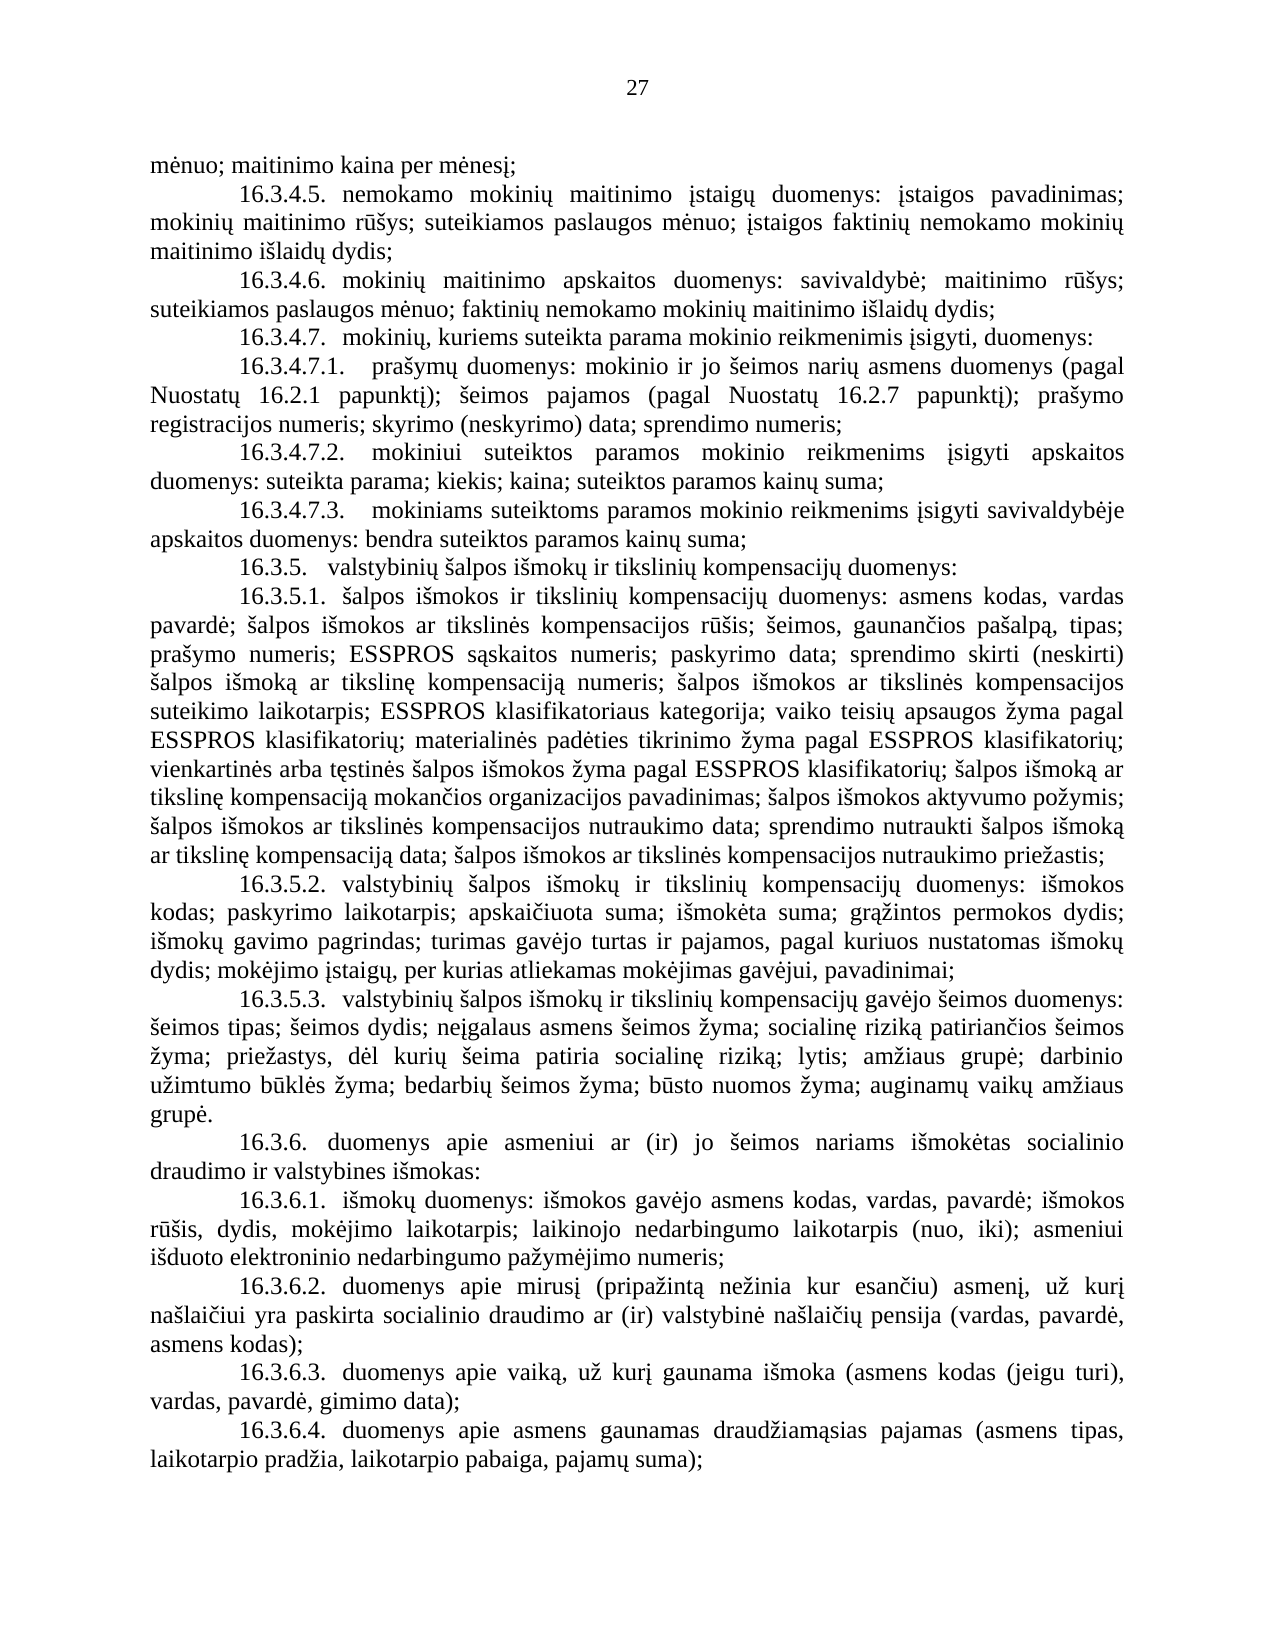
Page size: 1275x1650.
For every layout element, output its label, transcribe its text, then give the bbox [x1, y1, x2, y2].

text 16.3.4.6. mokinių maitinimo apskaitos duomenys: savivaldybė; maitinimo rūšys; suteikiamos paslaugos mėnuo; faktinių nemokamo mokinių maitinimo išlaidų dydis; [150, 265, 1125, 322]
text 16.3.4.7.3. mokiniams suteiktoms paramos mokinio reikmenims įsigyti savivaldybėje apskaitos duomenys: bendra suteiktos paramos kainų suma; [150, 495, 1125, 552]
text 16.3.4.5. nemokamo mokinių maitinimo įstaigų duomenys: įstaigos pavadinimas; mokinių maitinimo rūšys; suteikiamos paslaugos mėnuo; įstaigos faktinių nemokamo mokinių maitinimo išlaidų dydis; [150, 179, 1125, 265]
text 16.3.5.3. valstybinių šalpos išmokų ir tikslinių kompensacijų gavėjo šeimos duomenys: šeimos tipas; šeimos dydis; neįgalaus asmens šeimos žyma; socialinę riziką patiriančios šeimos žyma; priežastys, dėl kurių šeima patiria socialinę riziką; lytis; amžiaus grupė; darbinio užimtumo būklės žyma; bedarbių šeimos žyma; būsto nuomos žyma; auginamų vaikų amžiaus grupė. [150, 984, 1125, 1127]
text 16.3.4.7.2. mokiniui suteiktos paramos mokinio reikmenims įsigyti apskaitos duomenys: suteikta parama; kiekis; kaina; suteiktos paramos kainų suma; [150, 437, 1125, 495]
text mėnuo; maitinimo kaina per mėnesį; [150, 150, 1125, 179]
text 16.3.5. valstybinių šalpos išmokų ir tikslinių kompensacijų duomenys: [150, 552, 1125, 581]
text 16.3.5.2. valstybinių šalpos išmokų ir tikslinių kompensacijų duomenys: išmokos kodas; paskyrimo laikotarpis; apskaičiuota suma; išmokėta suma; grąžintos permokos dydis; išmokų gavimo pagrindas; turimas gavėjo turtas ir pajamos, pagal kuriuos nustatomas išmokų dydis; mokėjimo įstaigų, per kurias atliekamas mokėjimas gavėjui, pavadinimai; [150, 869, 1125, 984]
text 16.3.4.7.1. prašymų duomenys: mokinio ir jo šeimos narių asmens duomenys (pagal Nuostatų 16.2.1 papunktį); šeimos pajamos (pagal Nuostatų 16.2.7 papunktį); prašymo registracijos numeris; skyrimo (neskyrimo) data; sprendimo numeris; [150, 351, 1125, 437]
text 16.3.6.1. išmokų duomenys: išmokos gavėjo asmens kodas, vardas, pavardė; išmokos rūšis, dydis, mokėjimo laikotarpis; laikinojo nedarbingumo laikotarpis (nuo, iki); asmeniui išduoto elektroninio nedarbingumo pažymėjimo numeris; [150, 1185, 1125, 1271]
text 16.3.6.2. duomenys apie mirusį (pripažintą nežinia kur esančiu) asmenį, už kurį našlaičiui yra paskirta socialinio draudimo ar (ir) valstybinė našlaičių pensija (vardas, pavardė, asmens kodas); [150, 1271, 1125, 1357]
text 16.3.4.7. mokinių, kuriems suteikta parama mokinio reikmenimis įsigyti, duomenys: [150, 322, 1125, 351]
text 16.3.6. duomenys apie asmeniui ar (ir) jo šeimos nariams išmokėtas socialinio draudimo ir valstybines išmokas: [150, 1127, 1125, 1185]
text 16.3.6.4. duomenys apie asmens gaunamas draudžiamąsias pajamas (asmens tipas, laikotarpio pradžia, laikotarpio pabaiga, pajamų suma); [150, 1415, 1125, 1472]
text 16.3.6.3. duomenys apie vaiką, už kurį gaunama išmoka (asmens kodas (jeigu turi), vardas, pavardė, gimimo data); [150, 1357, 1125, 1415]
text 16.3.5.1. šalpos išmokos ir tikslinių kompensacijų duomenys: asmens kodas, vardas pavardė; šalpos išmokos ar tikslinės kompensacijos rūšis; šeimos, gaunančios pašalpą, tipas; prašymo numeris; ESSPROS sąskaitos numeris; paskyrimo data; sprendimo skirti (neskirti) šalpos išmoką ar tikslinę kompensaciją numeris; šalpos išmokos ar tikslinės kompensacijos suteikimo laikotarpis; ESSPROS klasifikatoriaus kategorija; vaiko teisių apsaugos žyma pagal ESSPROS klasifikatorių; materialinės padėties tikrinimo žyma pagal ESSPROS klasifikatorių; vienkartinės arba tęstinės šalpos išmokos žyma pagal ESSPROS klasifikatorių; šalpos išmoką ar tikslinę kompensaciją mokančios organizacijos pavadinimas; šalpos išmokos aktyvumo požymis; šalpos išmokos ar tikslinės kompensacijos nutraukimo data; sprendimo nutraukti šalpos išmoką ar tikslinę kompensaciją data; šalpos išmokos ar tikslinės kompensacijos nutraukimo priežastis; [150, 581, 1125, 869]
